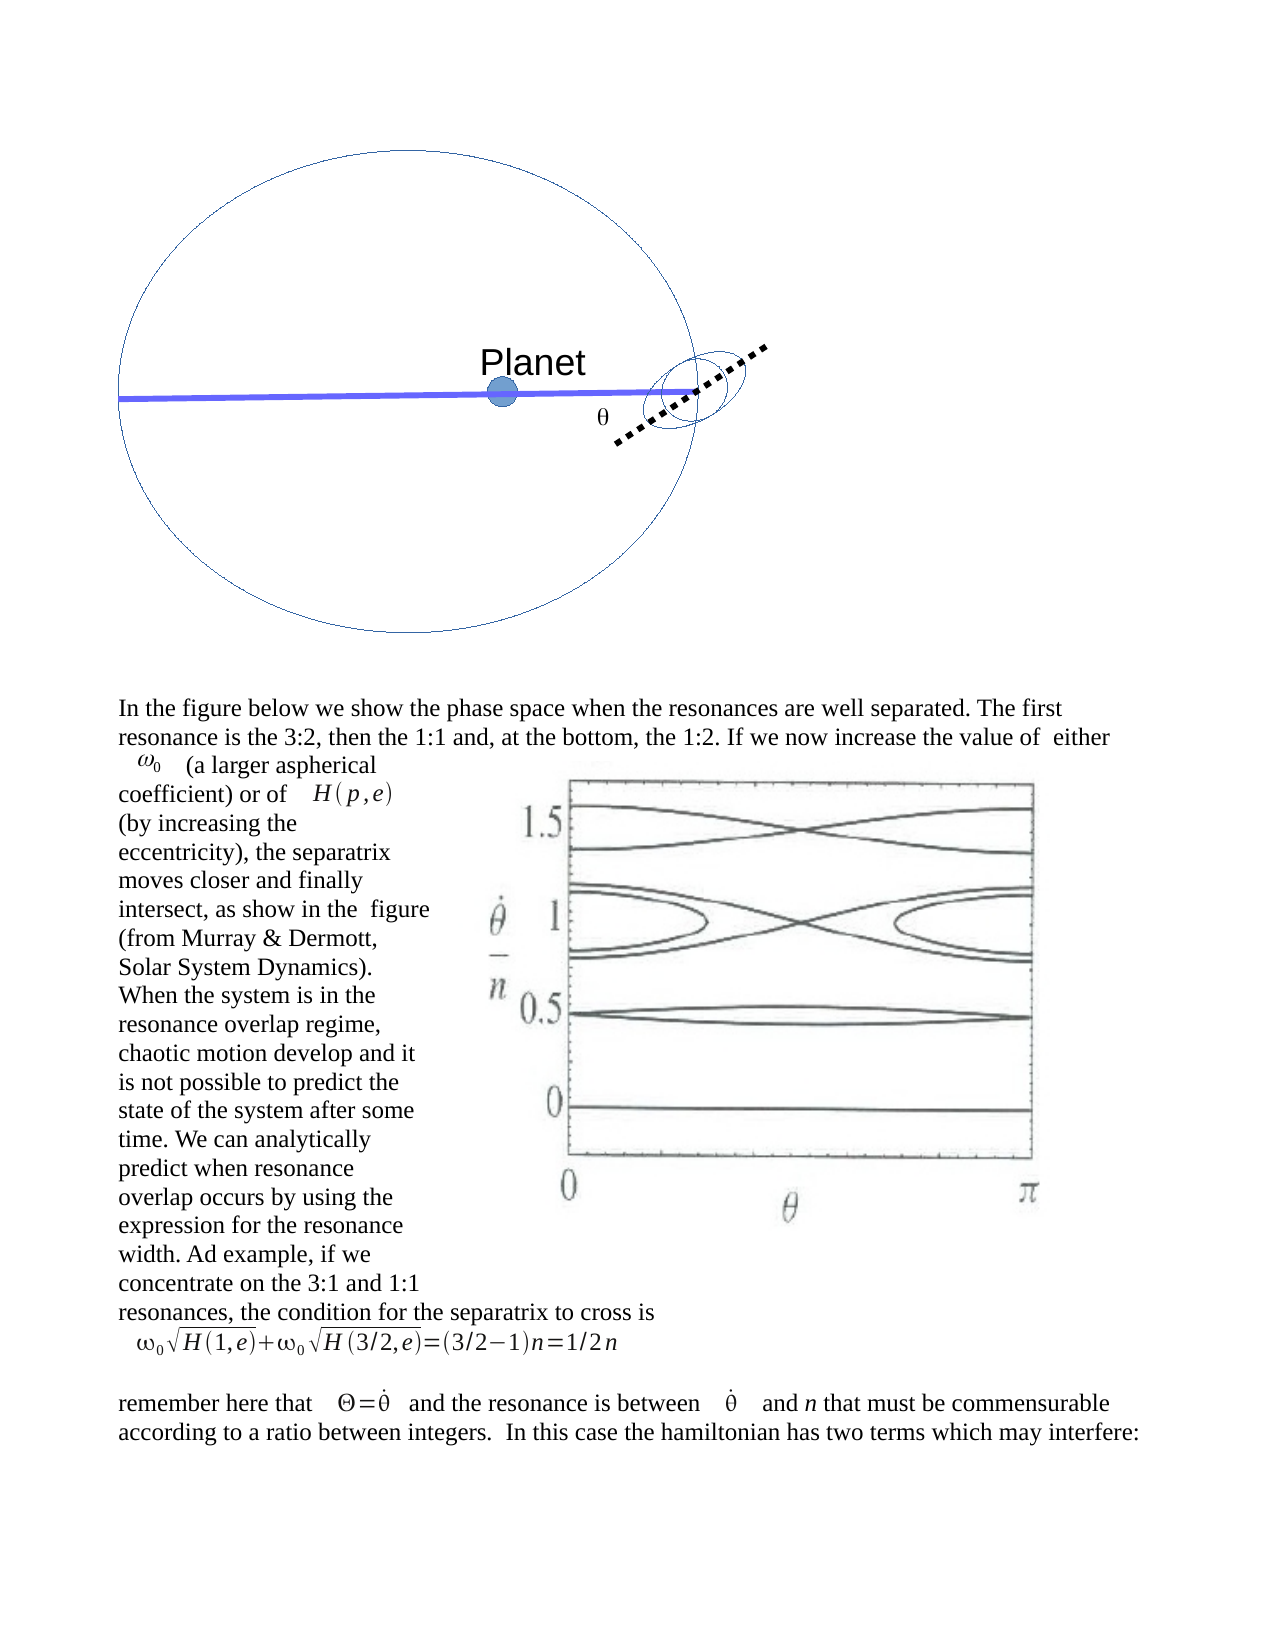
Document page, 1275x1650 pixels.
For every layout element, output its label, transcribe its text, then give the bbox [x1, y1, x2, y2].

text In the figure below we show the phase space when the resonances are well separated. The first resonance is the 3:2, then the 1:1 and, at the bottom, the 1:2. If we now increase the value of either (a larger aspherical coefficient) or of (by increasing the eccentricity), the separatrix moves closer and finally intersect, as show in the figure (from Murray & Dermott, Solar System Dynamics). [118, 693, 1157, 981]
picture [432, 761, 1211, 1277]
text remember here that and the resonance is between and n that must be commensurable according to a ratio between integers. In this case the hamiltonian has two terms which may interfere: [118, 1388, 1157, 1445]
text When the system is in the resonance overlap regime, chaotic motion develop and it is not possible to predict the state of the system after some time. We can analytically predict when resonance overlap occurs by using the expression for the resonance width. Ad example, if we concentrate on the 3:1 and 1:1 resonances, the condition for the separatrix to cross is [118, 981, 1157, 1326]
